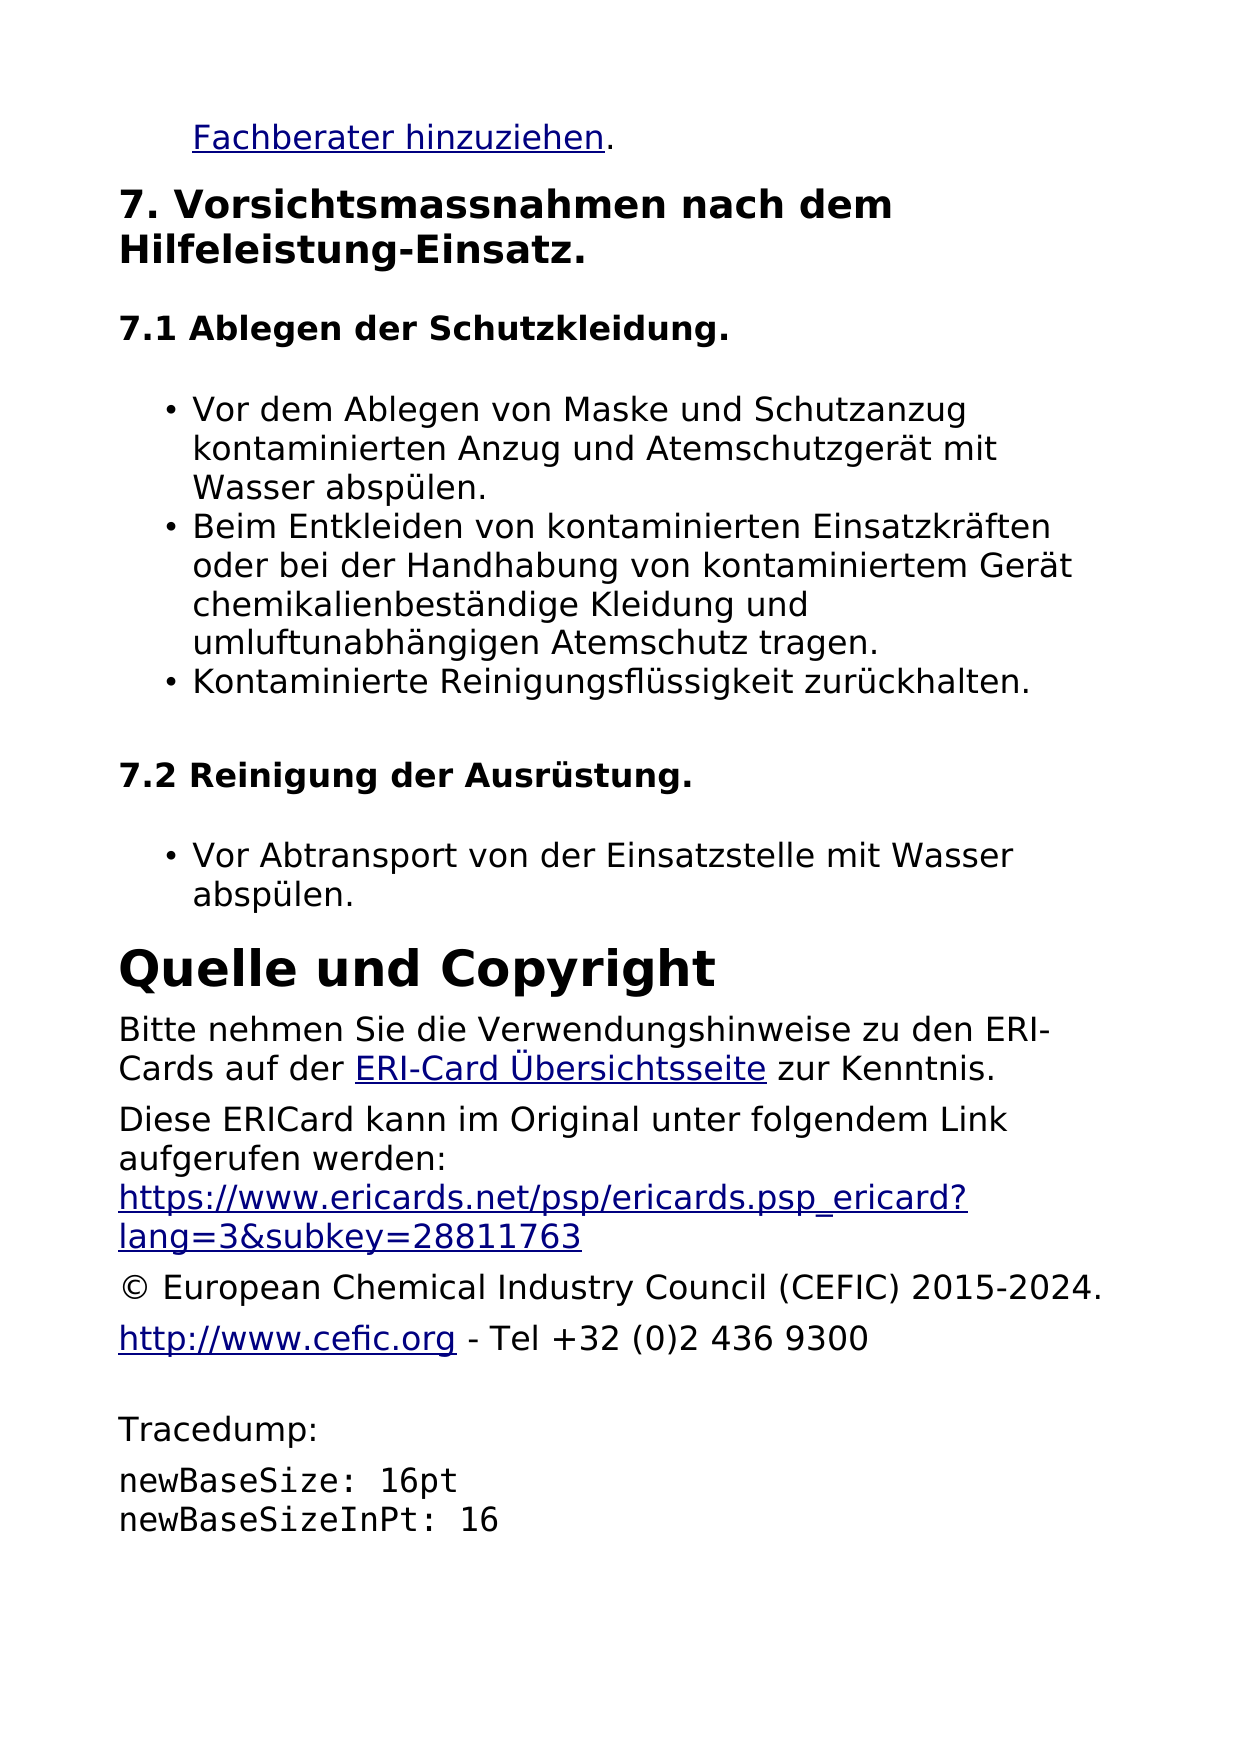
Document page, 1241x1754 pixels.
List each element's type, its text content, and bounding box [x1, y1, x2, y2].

text Bitte nehmen Sie die Verwendungshinweise zu den ERI-Cards auf der ERI-Card Übersichtsseite zur Kenntnis. [118, 1010, 1122, 1088]
list Fachberater hinzuziehen. [177, 118, 1122, 157]
list Kontaminierte Reinigungsflüssigkeit zurückhalten. [177, 663, 1122, 702]
subtitle 7. Vorsichtsmassnahmen nach dem Hilfeleistung-Einsatz. [118, 182, 1122, 272]
text Diese ERICard kann im Original unter folgendem Link aufgerufen werden: https://www.ericards.net/psp/ericards.psp_ericard?lang=3&subkey=28811763 [118, 1101, 1122, 1256]
subtitle 7.2 Reinigung der Ausrüstung. [118, 756, 1122, 795]
list Beim Entkleiden von kontaminierten Einsatzkräften oder bei der Handhabung von kontaminiertem Gerät chemikalienbeständige Kleidung und umluftunabhängigen Atemschutz tragen. [177, 507, 1122, 663]
subtitle Quelle und Copyright [118, 939, 1122, 998]
subtitle 7.1 Ablegen der Schutzkleidung. [118, 310, 1122, 349]
list Vor Abtransport von der Einsatzstelle mit Wasser abspülen. [177, 837, 1122, 914]
list Vor dem Ablegen von Maske und Schutzanzug kontaminierten Anzug und Atemschutzgerät mit Wasser abspülen. [177, 391, 1122, 507]
text © European Chemical Industry Council (CEFIC) 2015-2024. [118, 1268, 1122, 1307]
text Tracedump: [118, 1371, 1122, 1449]
text newBaseSize: 16pt newBaseSizeInPt: 16 [118, 1461, 1122, 1539]
text http://www.cefic.org - Tel +32 (0)2 436 9300 [118, 1320, 1122, 1359]
